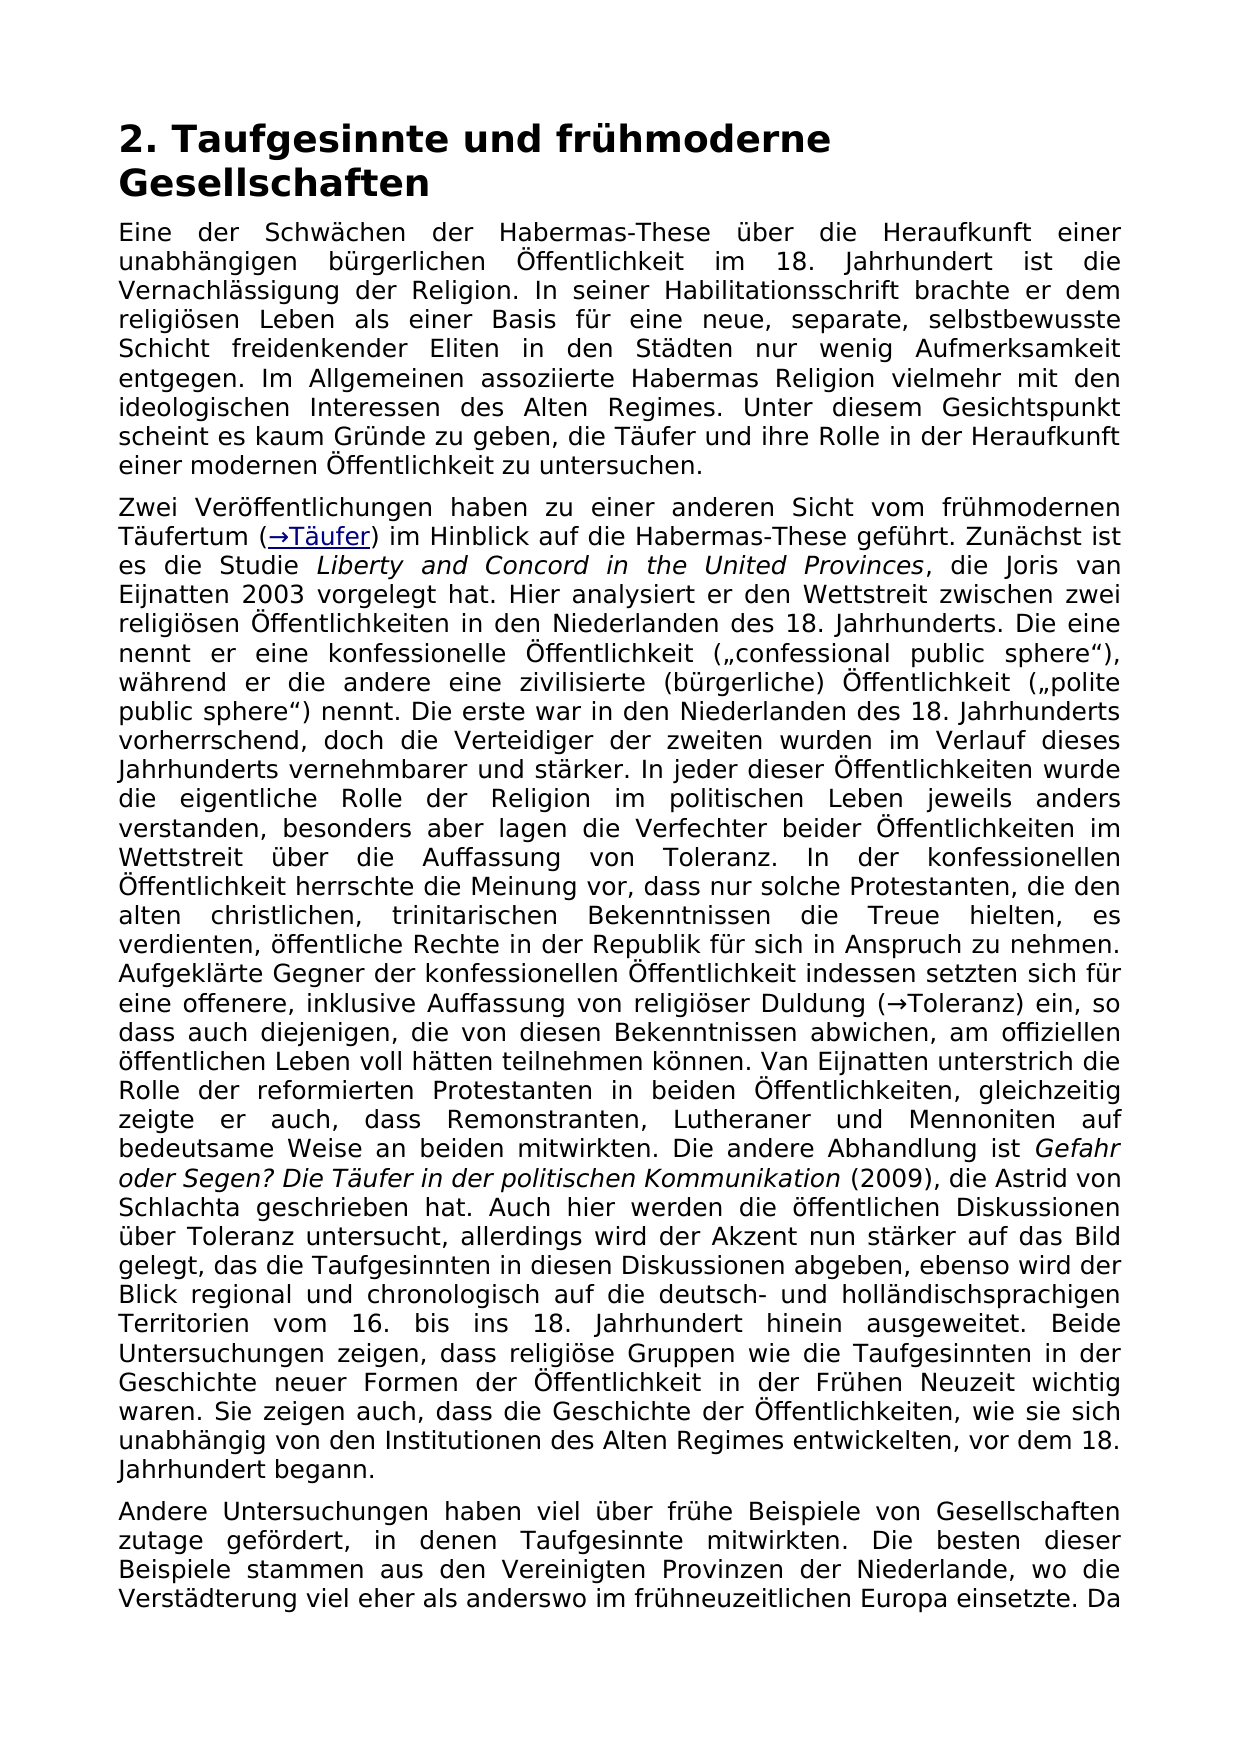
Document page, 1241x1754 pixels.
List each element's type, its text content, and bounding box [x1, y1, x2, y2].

subtitle 2. Taufgesinnte und frühmoderne Gesellschaften [118, 118, 1122, 205]
text Zwei Veröffentlichungen haben zu einer anderen Sicht vom frühmodernen Täufertum (→Täufer) im Hinblick auf die Habermas-These geführt. Zunächst ist es die Studie Liberty and Concord in the United Provinces, die Joris van Eijnatten 2003 vorgelegt hat. Hier analysiert er den Wettstreit zwischen zwei religiösen Öffentlichkeiten in den Niederlanden des 18. Jahrhunderts. Die eine nennt er eine konfessionelle Öffentlichkeit („confessional public sphere“), während er die andere eine zivilisierte (bürgerliche) Öffentlichkeit („polite public sphere“) nennt. Die erste war in den Niederlanden des 18. Jahrhunderts vorherrschend, doch die Verteidiger der zweiten wurden im Verlauf dieses Jahrhunderts vernehmbarer und stärker. In jeder dieser Öffentlichkeiten wurde die eigentliche Rolle der Religion im politischen Leben jeweils anders verstanden, besonders aber lagen die Verfechter beider Öffentlichkeiten im Wettstreit über die Auffassung von Toleranz. In der konfessionellen Öffentlichkeit herrschte die Meinung vor, dass nur solche Protestanten, die den alten christlichen, trinitarischen Bekenntnissen die Treue hielten, es verdienten, öffentliche Rechte in der Republik für sich in Anspruch zu nehmen. Aufgeklärte Gegner der konfessionellen Öffentlichkeit indessen setzten sich für eine offenere, inklusive Auffassung von religiöser Duldung (→Toleranz) ein, so dass auch diejenigen, die von diesen Bekenntnissen abwichen, am offiziellen öffentlichen Leben voll hätten teilnehmen können. Van Eijnatten unterstrich die Rolle der reformierten Protestanten in beiden Öffentlichkeiten, gleichzeitig zeigte er auch, dass Remonstranten, Lutheraner und Mennoniten auf bedeutsame Weise an beiden mitwirkten. Die andere Abhandlung ist Gefahr oder Segen? Die Täufer in der politischen Kommunikation (2009), die Astrid von Schlachta geschrieben hat. Auch hier werden die öffentlichen Diskussionen über Toleranz untersucht, allerdings wird der Akzent nun stärker auf das Bild gelegt, das die Taufgesinnten in diesen Diskussionen abgeben, ebenso wird der Blick regional und chronologisch auf die deutsch- und holländischsprachigen Territorien vom 16. bis ins 18. Jahrhundert hinein ausgeweitet. Beide Untersuchungen zeigen, dass religiöse Gruppen wie die Taufgesinnten in der Geschichte neuer Formen der Öffentlichkeit in der Frühen Neuzeit wichtig waren. Sie zeigen auch, dass die Geschichte der Öffentlichkeiten, wie sie sich unabhängig von den Institutionen des Alten Regimes entwickelten, vor dem 18. Jahrhundert begann. [118, 493, 1122, 1484]
text Andere Untersuchungen haben viel über frühe Beispiele von Gesellschaften zutage gefördert, in denen Taufgesinnte mitwirkten. Die besten dieser Beispiele stammen aus den Vereinigten Provinzen der Niederlande, wo die Verstädterung viel eher als anderswo im frühneuzeitlichen Europa einsetzte. Da [118, 1497, 1122, 1614]
text Eine der Schwächen der Habermas-These über die Heraufkunft einer unabhängigen bürgerlichen Öffentlichkeit im 18. Jahrhundert ist die Vernachlässigung der Religion. In seiner Habilitationsschrift brachte er dem religiösen Leben als einer Basis für eine neue, separate, selbstbewusste Schicht freidenkender Eliten in den Städten nur wenig Aufmerksamkeit entgegen. Im Allgemeinen assoziierte Habermas Religion vielmehr mit den ideologischen Interessen des Alten Regimes. Unter diesem Gesichtspunkt scheint es kaum Gründe zu geben, die Täufer und ihre Rolle in der Heraufkunft einer modernen Öffentlichkeit zu untersuchen. [118, 218, 1122, 480]
